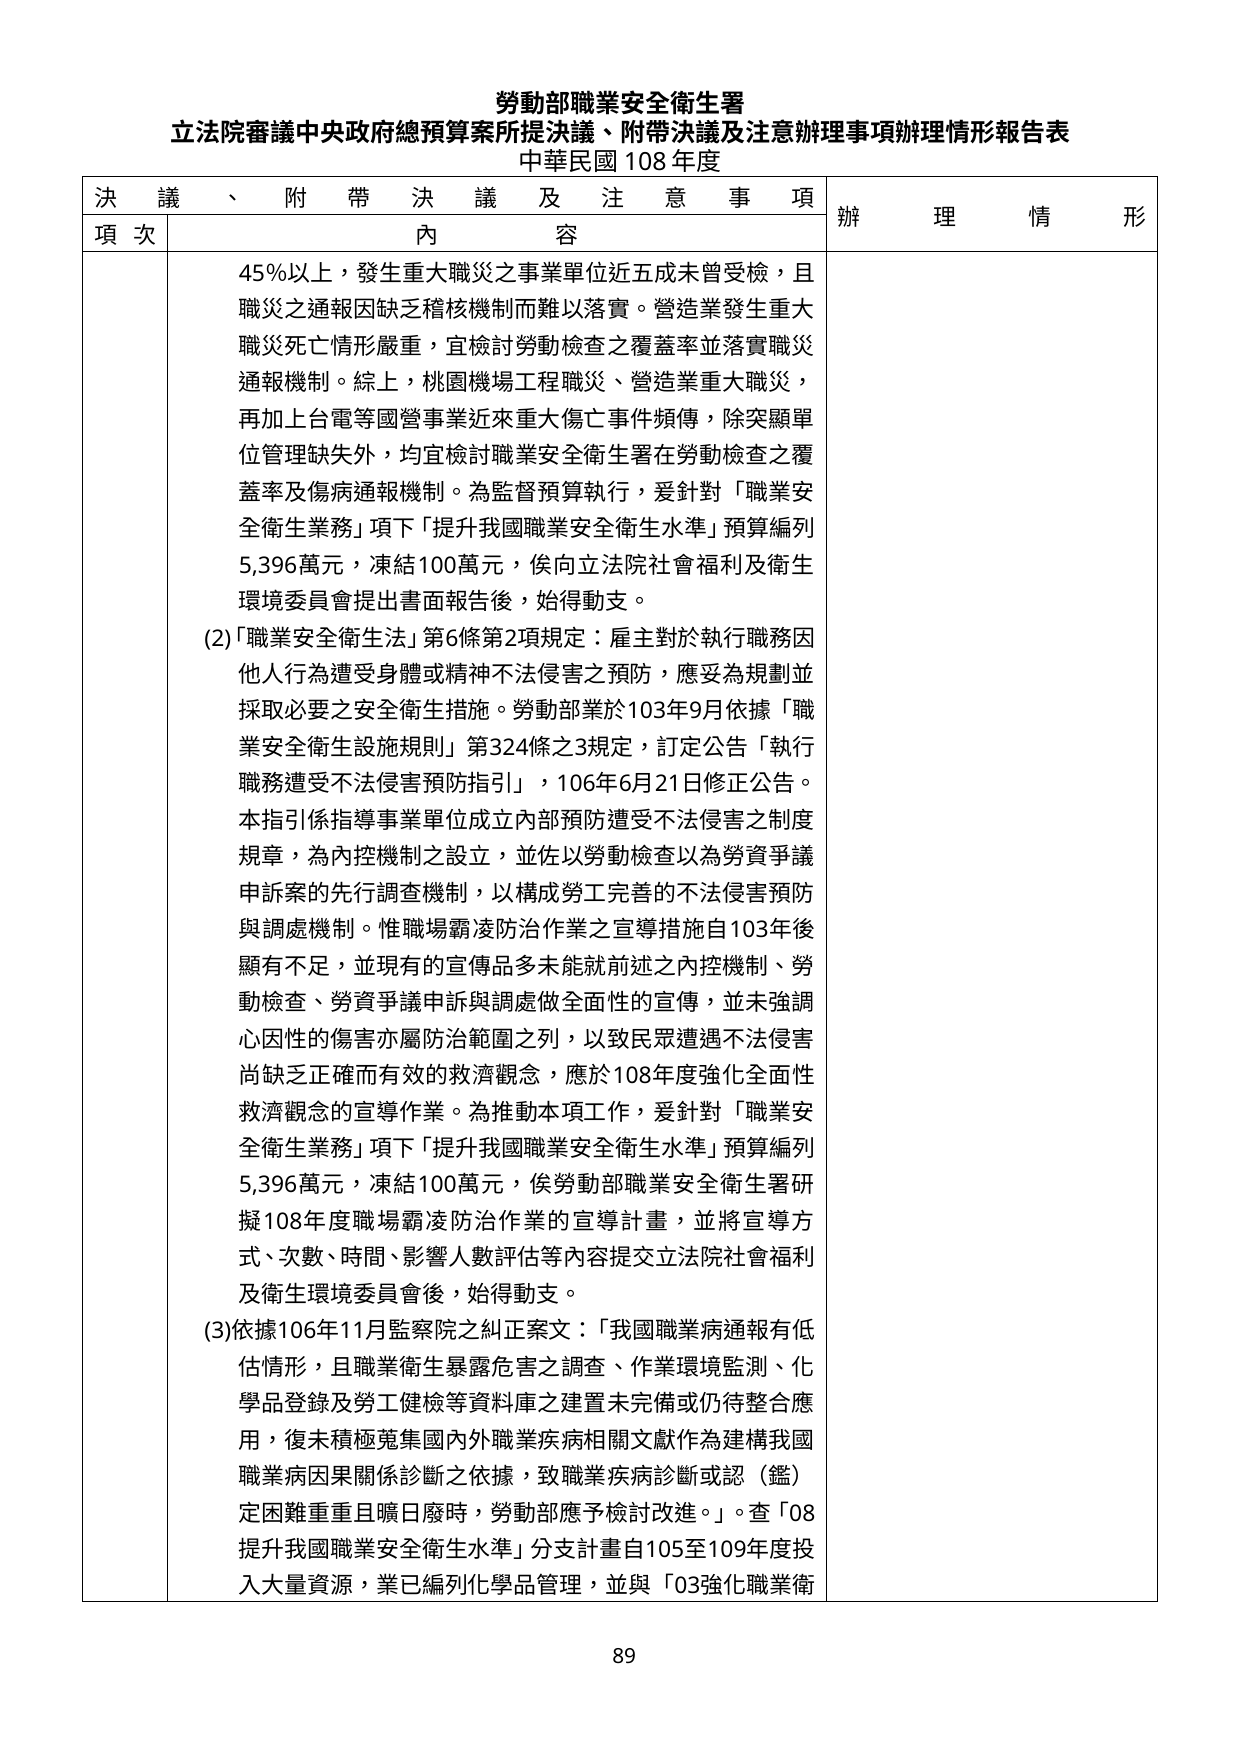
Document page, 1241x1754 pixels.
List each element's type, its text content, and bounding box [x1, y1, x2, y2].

table_header 決議、附帶決議及注意事項 [83, 177, 826, 214]
table_cell 內 容 [168, 215, 826, 251]
table_cell 45％以上，發生重大職災之事業單位近五成未曾受檢，且職災之通報因缺乏稽核機制而難以落實。營造業發生重大職災死亡情形嚴重，宜檢討勞動檢查之覆蓋率並落實職災通報機制。綜上，桃園機場工程職災、營造業重大職災，再加上台電等國營事業近來重大傷亡事件頻傳，除突顯單位管理缺失外，均宜檢討職業安全衛生署在勞動檢查之覆蓋率及傷病通報機制。為監督預算執行，爰針對「職業安全衛生業務」項下「提升我國職業安全衛生水準」預算編列5,396萬元，凍結100萬元，俟向立法院社會福利及衛生環境委員會提出書面報告後，始得動支。 (2)「職業安全衛生法」第6條第2項規定：雇主對於執行職務因他人行為遭受身體或精神不法侵害之預防，應妥為規劃並採取必要之安全衛生措施。勞動部業於103年9月依據「職業安全衛生設施規則」第324條之3規定，訂定公告「執行職務遭受不法侵害預防指引」，106年6月21日修正公告。本指引係指導事業單位成立內部預防遭受不法侵害之制度規章，為內控機制之設立，並佐以勞動檢查以為勞資爭議申訴案的先行調查機制，以構成勞工完善的不法侵害預防與調處機制。惟職場霸凌防治作業之宣導措施自103年後顯有不足，並現有的宣傳品多未能就前述之內控機制、勞動檢查、勞資爭議申訴與調處做全面性的宣傳，並未強調心因性的傷害亦屬防治範圍之列，以致民眾遭遇不法侵害尚缺乏正確而有效的救濟觀念，應於108年度強化全面性救濟觀念的宣導作業。為推動本項工作，爰針對「職業安全衛生業務」項下「提升我國職業安全衛生水準」預算編列5,396萬元，凍結100萬元，俟勞動部職業安全衛生署研擬108年度職場霸凌防治作業的宣導計畫，並將宣導方式、次數、時間、影響人數評估等內容提交立法院社會福利及衛生環境委員會後，始得動支。 (3)依據106年11月監察院之糾正案文：「我國職業病通報有低估情形，且職業衛生暴露危害之調查、作業環境監測、化學品登錄及勞工健檢等資料庫之建置未完備或仍待整合應用，復未積極蒐集國內外職業疾病相關文獻作為建構我國職業病因果關係診斷之依據，致職業疾病診斷或認（鑑）定困難重重且曠日廢時，勞動部應予檢討改進。」。查「08提升我國職業安全衛生水準」分支計畫自105至109年度投入大量資源，業已編列化學品管理，並與「03強化職業衛 [168, 252, 826, 1601]
table_cell 項次 [83, 215, 167, 251]
table_header 辦理情形 [827, 177, 1157, 251]
table_cell [83, 252, 167, 1601]
table_cell [827, 252, 1157, 1601]
